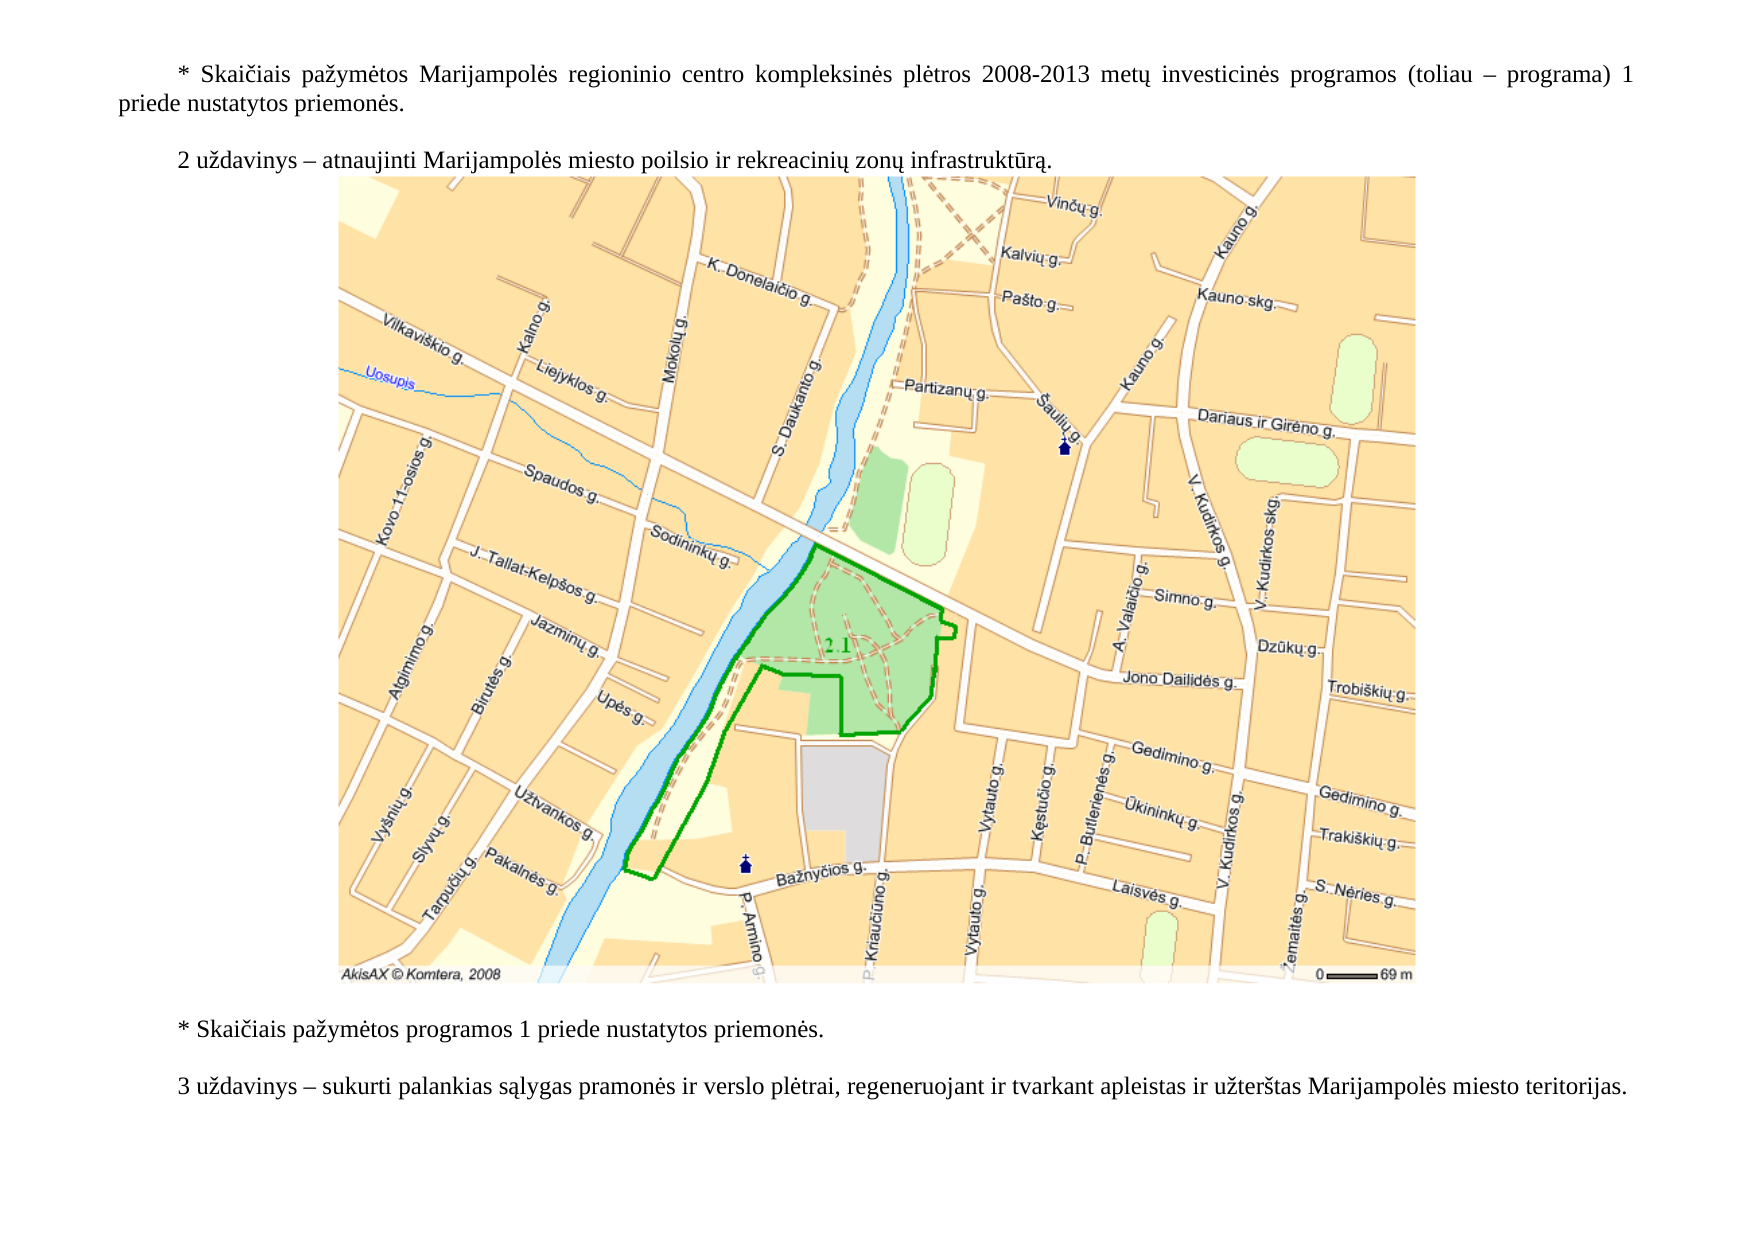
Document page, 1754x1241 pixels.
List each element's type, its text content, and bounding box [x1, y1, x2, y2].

text * Skaičiais pažymėtos programos 1 priede nustatytos priemonės. [118, 1014, 1635, 1043]
text 2 uždavinys – atnaujinti Marijampolės miesto poilsio ir rekreacinių zonų infrastruktūrą. [118, 145, 1635, 174]
text * Skaičiais pažymėtos Marijampolės regioninio centro kompleksinės plėtros 2008-2013 metų investicinės programos (toliau – programa) 1 priede nustatytos priemonės. [118, 59, 1635, 117]
text 3 uždavinys – sukurti palankias sąlygas pramonės ir verslo plėtrai, regeneruojant ir tvarkant apleistas ir užterštas Marijampolės miesto teritorijas. [118, 1071, 1635, 1100]
